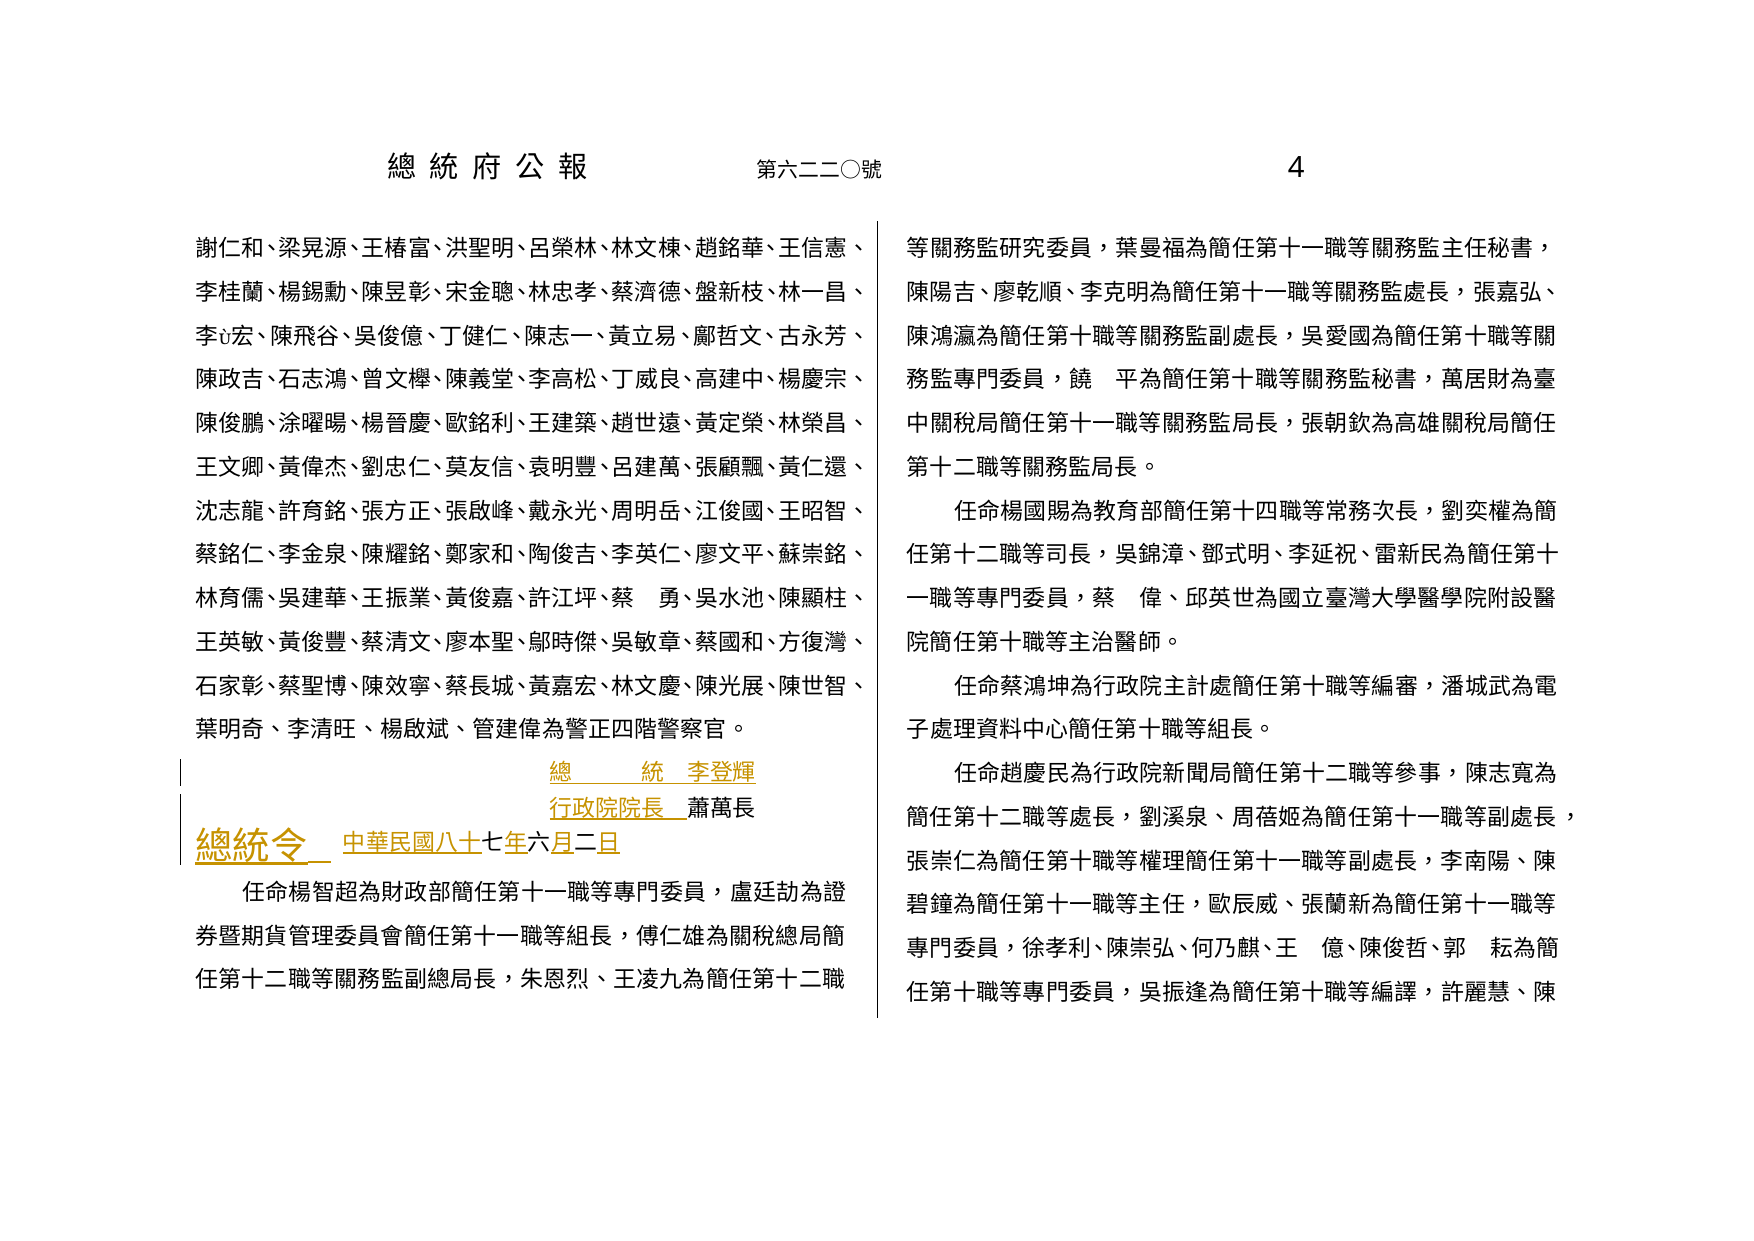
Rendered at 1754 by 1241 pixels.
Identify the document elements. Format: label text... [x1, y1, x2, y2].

text 任命李新地、林出雲、吳永寬、高良志、李岳明、張和田、陳明添、翁瑞昇、周明聰、鍾俊明、陳榮良、石加宏、李坤堂、郭進賢、劉智茂、湯新傳、張玉樹、蕭英明、方正宗、沈昌遠、洪政一、曾鼎育、吳財源、陳金煌、劉昭志、謝獻源、張清文、蕭宗元、龔瑞陽、林立棟、陸富群、李永華、侯文郎、洪子欽、周新鄉、葉英哲、黃碧香、鍾任富、許育壽、程信誠、陳文秀、絲秋子、臧運華、徐敏智、溫福安、黃騰淦、吳明己、陳瑞和、邱漢雄、吳忠榮、陳英中、楊宜軒、梁祝豪、陳瑞成、張鑫遜、吳俊南、歐俊生、周建竣、王永為、高至寬、楊銘育、吳朝富、謝仁和、梁晃源、王椿富、洪聖明、呂榮林、林文棟、趙銘華、王信憲、李桂蘭、楊錫勳、陳昱彰、宋金聰、林忠孝、蔡濟德、盤新枝、林一昌、李宏、陳飛谷、吳俊億、丁健仁、陳志一、黃立易、鄺哲文、古永芳、陳政吉、石志鴻、曾文櫸、陳義堂、李高松、丁威良、高建中、楊慶宗、陳俊鵬、涂曜暘、楊晉慶、歐銘利、王建築、趙世遠、黃定榮、林榮昌、王文卿、黃偉杰、劉忠仁、莫友信、袁明豐、呂建萬、張顧飄、黃仁還、沈志龍、許育銘、張方正、張啟峰、戴永光、周明岳、江俊國、王昭智、蔡銘仁、李金泉、陳耀銘、鄭家和、陶俊吉、李英仁、廖文平、蘇崇銘、林育儒、吳建華、王振業、黃俊嘉、許江坪、蔡 勇、吳水池、陳顯柱、王英敏、黃俊豐、蔡清文、廖本聖、鄔時傑、吳敏章、蔡國和、方復灣、石家彰、蔡聖博、陳效寧、蔡長城、黃嘉宏、林文慶、陳光展、陳世智、葉明奇、李清旺、楊啟斌、管建偉為警正四階警察官。 [195, 222, 847, 747]
text 任命楊智超為財政部簡任第十一職等專門委員，盧廷劼為證券暨期貨管理委員會簡任第十一職等組長，傅仁雄為關稅總局簡任第十二職等關務監副總局長，朱恩烈、王凌九為簡任第十二職等關務監研究委員，葉曼福為簡任第十一職等關務監主任秘書，陳陽吉、廖乾順、李克明為簡任第十一職等關務監處長，張嘉弘、陳鴻瀛為簡任第十職等關務監副處長，吳愛國為簡任第十職等關務監專門委員，饒 平為簡任第十職等關務監秘書，萬居財為臺中關稅局簡任第十一職等關務監局長，張朝欽為高雄關稅局簡任第十二職等關務監局長。 [195, 865, 847, 997]
text 任命趙慶民為行政院新聞局簡任第十二職等參事，陳志寬為簡任第十二職等處長，劉溪泉、周蓓姬為簡任第十一職等副處長，張崇仁為簡任第十職等權理簡任第十一職等副處長，李南陽、陳碧鐘為簡任第十一職等主任，歐辰威、張蘭新為簡任第十一職等專門委員，徐孝利、陳崇弘、何乃麒、王 億、陳俊哲、郭 耘為簡任第十職等專門委員，吳振逢為簡任第十職等編譯，許麗慧、陳 杰為簡任第十職等編審，黃宗傑為駐瓜地馬拉共和國大使館新聞參事處簡任第十二職等新聞參事，詹昭明為駐巴拿馬共和國大使館新聞參事處簡任第十職等一等新聞秘書，陳國明為駐格瑞那達大使館新聞參事處簡任第十職等一等新聞秘書。 [907, 747, 1559, 1009]
text 行政院院長 蕭萬長 [195, 794, 847, 822]
text 任命楊智超為財政部簡任第十一職等專門委員，盧廷劼為證券暨期貨管理委員會簡任第十一職等組長，傅仁雄為關稅總局簡任第十二職等關務監副總局長，朱恩烈、王凌九為簡任第十二職等關務監研究委員，葉曼福為簡任第十一職等關務監主任秘書，陳陽吉、廖乾順、李克明為簡任第十一職等關務監處長，張嘉弘、陳鴻瀛為簡任第十職等關務監副處長，吳愛國為簡任第十職等關務監專門委員，饒 平為簡任第十職等關務監秘書，萬居財為臺中關稅局簡任第十一職等關務監局長，張朝欽為高雄關稅局簡任第十二職等關務監局長。 [907, 222, 1559, 484]
text 任命楊國賜為教育部簡任第十四職等常務次長，劉奕權為簡任第十二職等司長，吳錦漳、鄧式明、李延祝、雷新民為簡任第十一職等專門委員，蔡 偉、邱英世為國立臺灣大學醫學院附設醫院簡任第十職等主治醫師。 [907, 484, 1559, 659]
table_header 中華民國八十七年六月二日 [340, 822, 852, 865]
text 總 統 李登輝 [195, 759, 847, 786]
text 任命蔡鴻坤為行政院主計處簡任第十職等編審，潘城武為電子處理資料中心簡任第十職等組長。 [907, 659, 1559, 747]
table_header 總統令 [192, 822, 340, 865]
